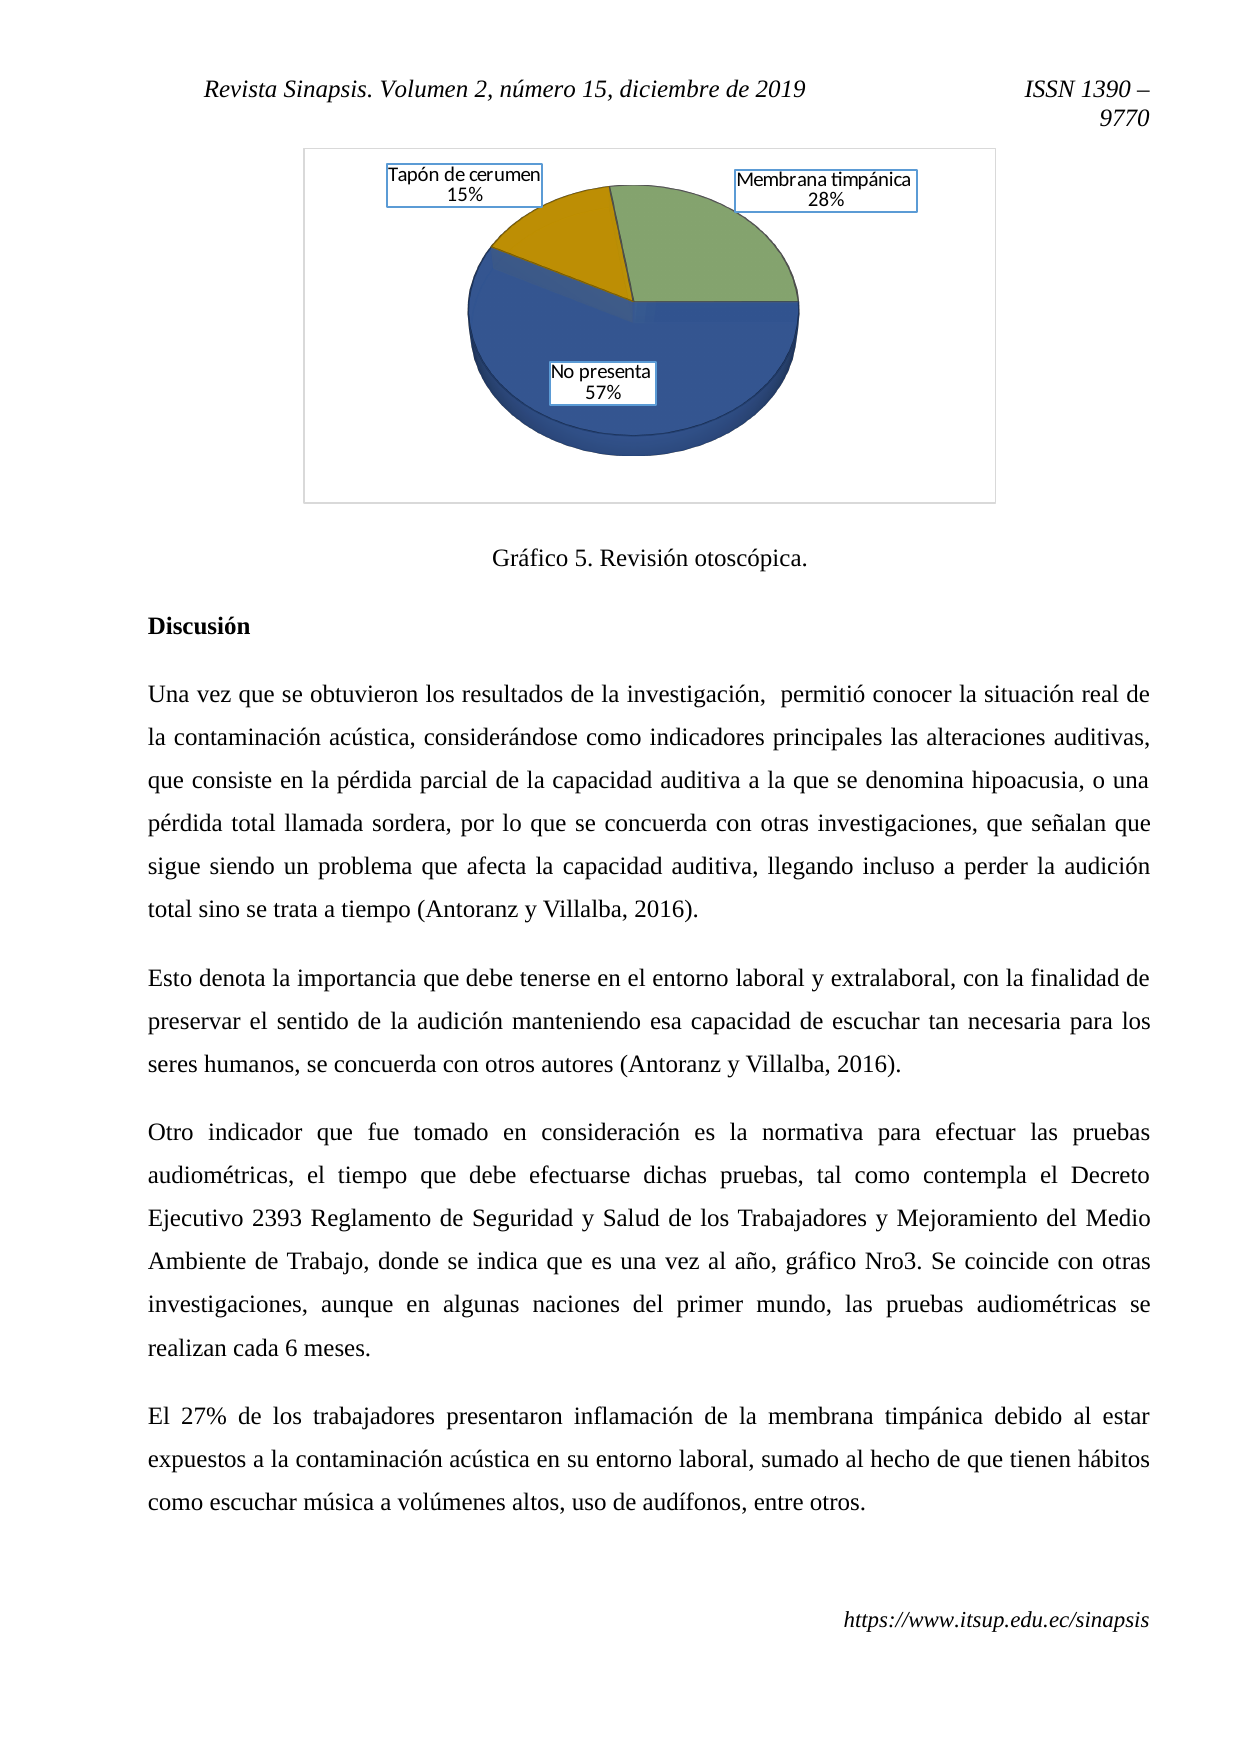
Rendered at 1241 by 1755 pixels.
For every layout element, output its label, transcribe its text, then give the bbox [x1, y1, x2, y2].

subtitle Una vez que se obtuvieron los resultados de la investigación, permitió conocer la situación real de la contaminación acústica, considerándose como indicadores principales las alteraciones auditivas, que consiste en la pérdida parcial de la capacidad auditiva a la que se denomina hipoacusia, o una pérdida total llamada sordera, por lo que se concuerda con otras investigaciones, que señalan que sigue siendo un problema que afecta la capacidad auditiva, llegando incluso a perder la audición total sino se trata a tiempo (Antoranz y Villalba, 2016). [148, 679, 1152, 923]
subtitle El 27% de los trabajadores presentaron inflamación de la membrana timpánica debido al estar expuestos a la contaminación acústica en su entorno laboral, sumado al hecho de que tienen hábitos como escuchar música a volúmenes altos, uso de audífonos, entre otros. [148, 1401, 1152, 1516]
text Gráfico 5. Revisión otoscópica. [148, 543, 1152, 571]
subtitle Discusión [148, 611, 1152, 639]
subtitle Esto denota la importancia que debe tenerse en el entorno laboral y extralaboral, con la finalidad de preservar el sentido de la audición manteniendo esa capacidad de escuchar tan necesaria para los seres humanos, se concuerda con otros autores (Antoranz y Villalba, 2016). [148, 963, 1152, 1078]
subtitle Otro indicador que fue tomado en consideración es la normativa para efectuar las pruebas audiométricas, el tiempo que debe efectuarse dichas pruebas, tal como contempla el Decreto Ejecutivo 2393 Reglamento de Seguridad y Salud de los Trabajadores y Mejoramiento del Medio Ambiente de Trabajo, donde se indica que es una vez al año, gráfico Nro3. Se coincide con otras investigaciones, aunque en algunas naciones del primer mundo, las pruebas audiométricas se realizan cada 6 meses. [148, 1117, 1152, 1361]
